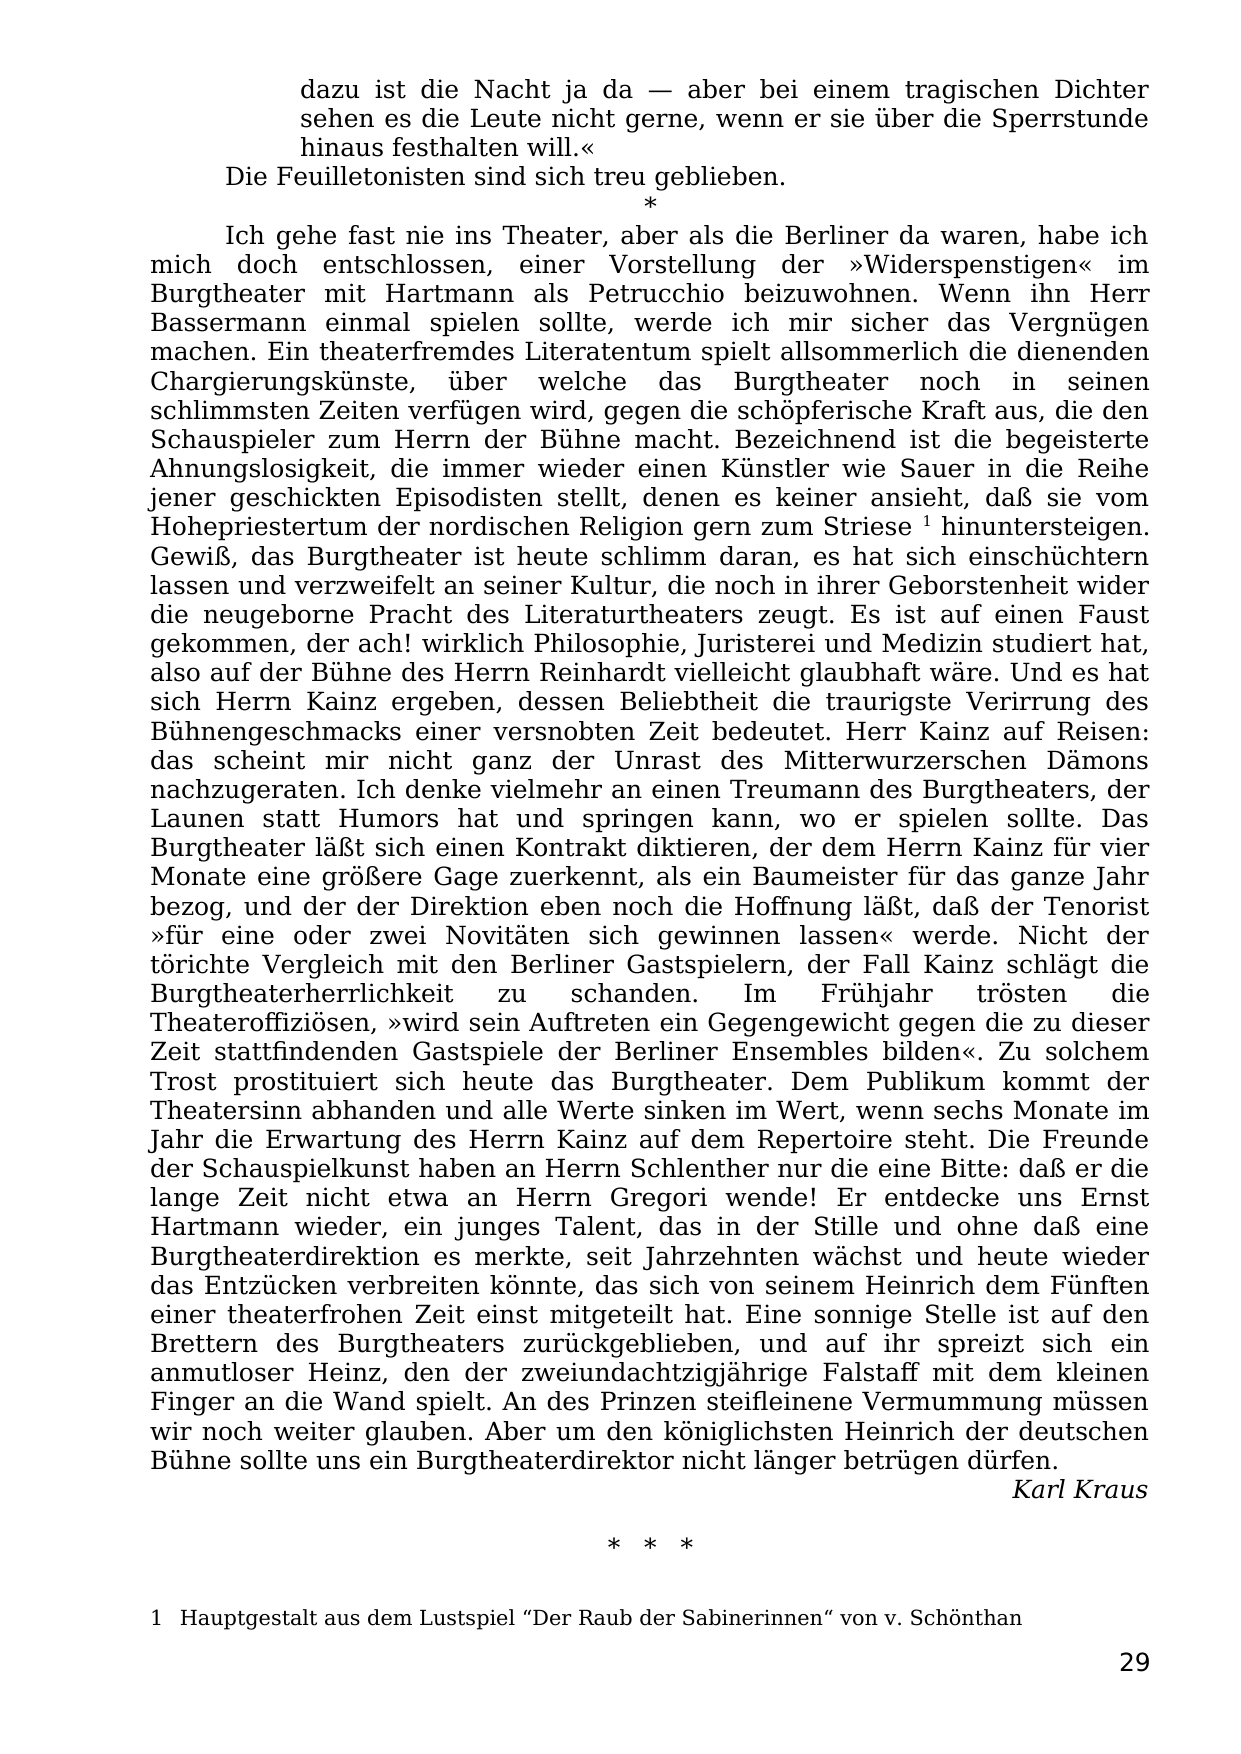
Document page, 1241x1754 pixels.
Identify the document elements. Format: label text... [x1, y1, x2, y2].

text * * * [150, 1533, 1151, 1562]
text dazu ist die Nacht ja da — aber bei einem tragischen Dichter sehen es die Leute nicht gerne, wenn er sie über die Sperrstunde hinaus festhalten will.« [300, 75, 1151, 162]
text Karl Kraus [150, 1475, 1151, 1504]
text * [150, 192, 1151, 221]
text Die Feuilletonisten sind sich treu geblieben. [150, 162, 1151, 192]
text Hauptgestalt aus dem Lustspiel “Der Raub der Sabinerinnen“ von v. Schönthan [150, 1606, 1151, 1631]
text Ich gehe fast nie ins Theater, aber als die Berliner da waren, habe ich mich doch entschlossen, einer Vorstellung der »Widerspenstigen« im Burgtheater mit Hartmann als Petrucchio beizuwohnen. Wenn ihn Herr Bassermann einmal spielen sollte, werde ich mir sicher das Vergnügen machen. Ein theaterfremdes Literatentum spielt allsommerlich die dienenden Chargierungskünste, über welche das Burgtheater noch in seinen schlimmsten Zeiten verfügen wird, gegen die schöpferische Kraft aus, die den Schauspieler zum Herrn der Bühne macht. Bezeichnend ist die begeisterte Ahnungslosigkeit, die immer wieder einen Künstler wie Sauer in die Reihe jener geschickten Episodisten stellt, denen es keiner ansieht, daß sie vom Hohepriestertum der nordischen Religion gern zum Striese hinuntersteigen. Gewiß, das Burgtheater ist heute schlimm daran, es hat sich einschüchtern lassen und verzweifelt an seiner Kultur, die noch in ihrer Geborstenheit wider die neugeborne Pracht des Literaturtheaters zeugt. Es ist auf einen Faust gekommen, der ach! wirklich Philosophie, Juristerei und Medizin studiert hat, also auf der Bühne des Herrn Reinhardt vielleicht glaubhaft wäre. Und es hat sich Herrn Kainz ergeben, dessen Beliebtheit die traurigste Verirrung des Bühnengeschmacks einer versnobten Zeit bedeutet. Herr Kainz auf Reisen: das scheint mir nicht ganz der Unrast des Mitterwurzerschen Dämons nachzugeraten. Ich denke vielmehr an einen Treumann des Burgtheaters, der Launen statt Humors hat und springen kann, wo er spielen sollte. Das Burgtheater läßt sich einen Kontrakt diktieren, der dem Herrn Kainz für vier Monate eine größere Gage zuerkennt, als ein Baumeister für das ganze Jahr bezog, und der der Direktion eben noch die Hoffnung läßt, daß der Tenorist »für eine oder zwei Novitäten sich gewinnen lassen« werde. Nicht der törichte Vergleich mit den Berliner Gastspielern, der Fall Kainz schlägt die Burgtheaterherrlichkeit zu schanden. Im Frühjahr trösten die Theateroffiziösen, »wird sein Auftreten ein Gegengewicht gegen die zu dieser Zeit stattfindenden Gastspiele der Berliner Ensembles bilden«. Zu solchem Trost prostituiert sich heute das Burgtheater. Dem Publikum kommt der Theatersinn abhanden und alle Werte sinken im Wert, wenn sechs Monate im Jahr die Erwartung des Herrn Kainz auf dem Repertoire steht. Die Freunde der Schauspielkunst haben an Herrn Schlenther nur die eine Bitte: daß er die lange Zeit nicht etwa an Herrn Gregori wende! Er entdecke uns Ernst Hartmann wieder, ein junges Talent, das in der Stille und ohne daß eine Burgtheaterdirektion es merkte, seit Jahrzehnten wächst und heute wieder das Entzücken verbreiten könnte, das sich von seinem Heinrich dem Fünften einer theaterfrohen Zeit einst mitgeteilt hat. Eine sonnige Stelle ist auf den Brettern des Burgtheaters zurückgeblieben, und auf ihr spreizt sich ein anmutloser Heinz, den der zweiundachtzigjährige Falstaff mit dem kleinen Finger an die Wand spielt. An des Prinzen steifleinene Vermummung müssen wir noch weiter glauben. Aber um den königlichsten Heinrich der deutschen Bühne sollte uns ein Burgtheaterdirektor nicht länger betrügen dürfen. [150, 221, 1151, 1475]
